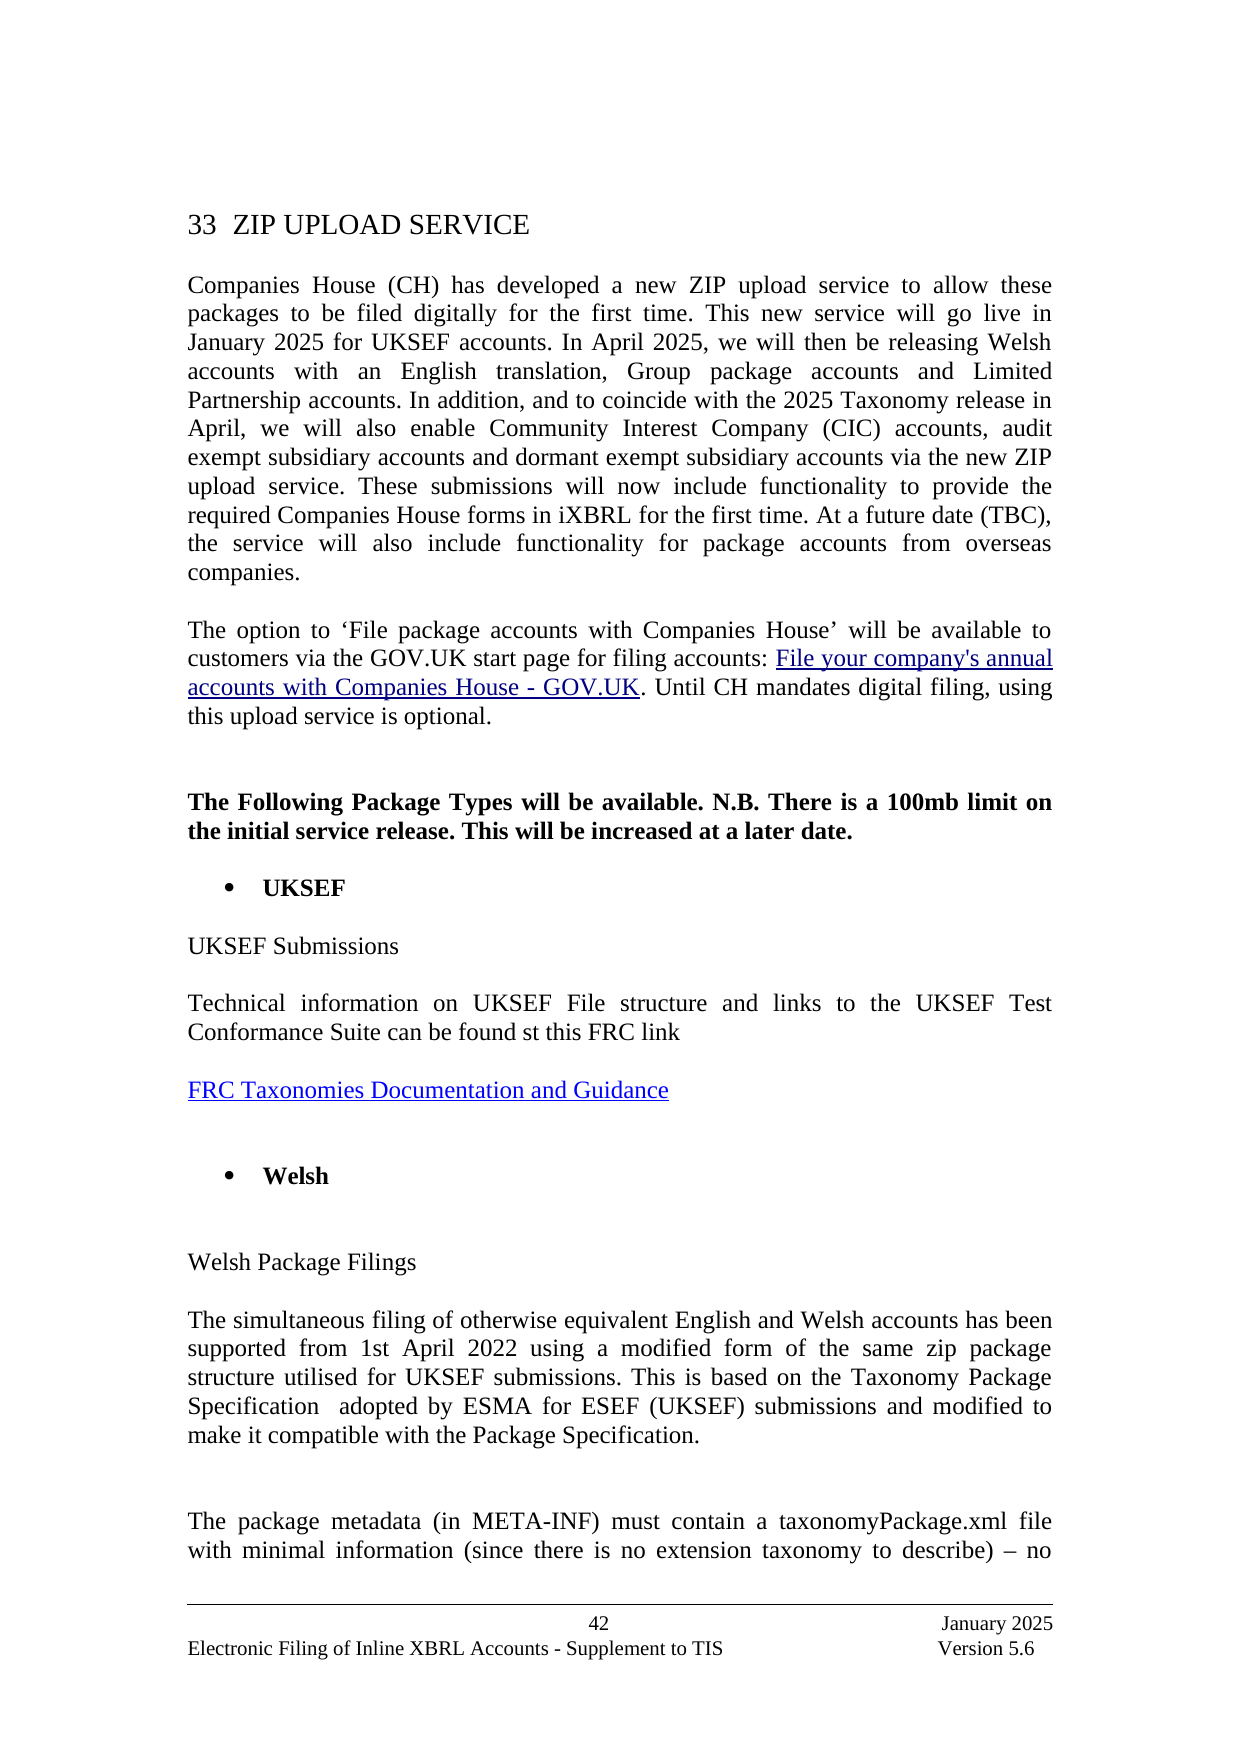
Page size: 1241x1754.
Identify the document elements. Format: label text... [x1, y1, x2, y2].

list UKSEF [225, 873, 1053, 902]
subtitle Zip Upload Service [187, 207, 1053, 241]
text UKSEF Submissions [187, 931, 1053, 960]
text The Following Package Types will be available. N.B. There is a 100mb limit on the initial service release. This will be increased at a later date. [187, 787, 1053, 845]
list Welsh [225, 1161, 1053, 1190]
text The option to ‘File package accounts with Companies House’ will be available to customers via the GOV.UK start page for filing accounts: File your company's annual accounts with Companies House - GOV.UK. Until CH mandates digital filing, using this upload service is optional. [187, 615, 1053, 730]
text Companies House (CH) has developed a new ZIP upload service to allow these packages to be filed digitally for the first time. This new service will go live in January 2025 for UKSEF accounts. In April 2025, we will then be releasing Welsh accounts with an English translation, Group package accounts and Limited Partnership accounts. In addition, and to coincide with the 2025 Taxonomy release in April, we will also enable Community Interest Company (CIC) accounts, audit exempt subsidiary accounts and dormant exempt subsidiary accounts via the new ZIP upload service. These submissions will now include functionality to provide the required Companies House forms in iXBRL for the first time. At a future date (TBC), the service will also include functionality for package accounts from overseas companies. [187, 270, 1053, 586]
text Technical information on UKSEF File structure and links to the UKSEF Test Conformance Suite can be found st this FRC link [187, 988, 1053, 1046]
text Welsh Package Filings [187, 1247, 1053, 1276]
text The simultaneous filing of otherwise equivalent English and Welsh accounts has been supported from 1st April 2022 using a modified form of the same zip package structure utilised for UKSEF submissions. This is based on the Taxonomy Package Specification adopted by ESMA for ESEF (UKSEF) submissions and modified to make it compatible with the Package Specification. [187, 1305, 1053, 1448]
text FRC Taxonomies Documentation and Guidance [187, 1075, 1053, 1103]
text The package metadata (in META-INF) must contain a taxonomyPackage.xml file with minimal information (since there is no extension taxonomy to describe) – no [187, 1506, 1053, 1563]
